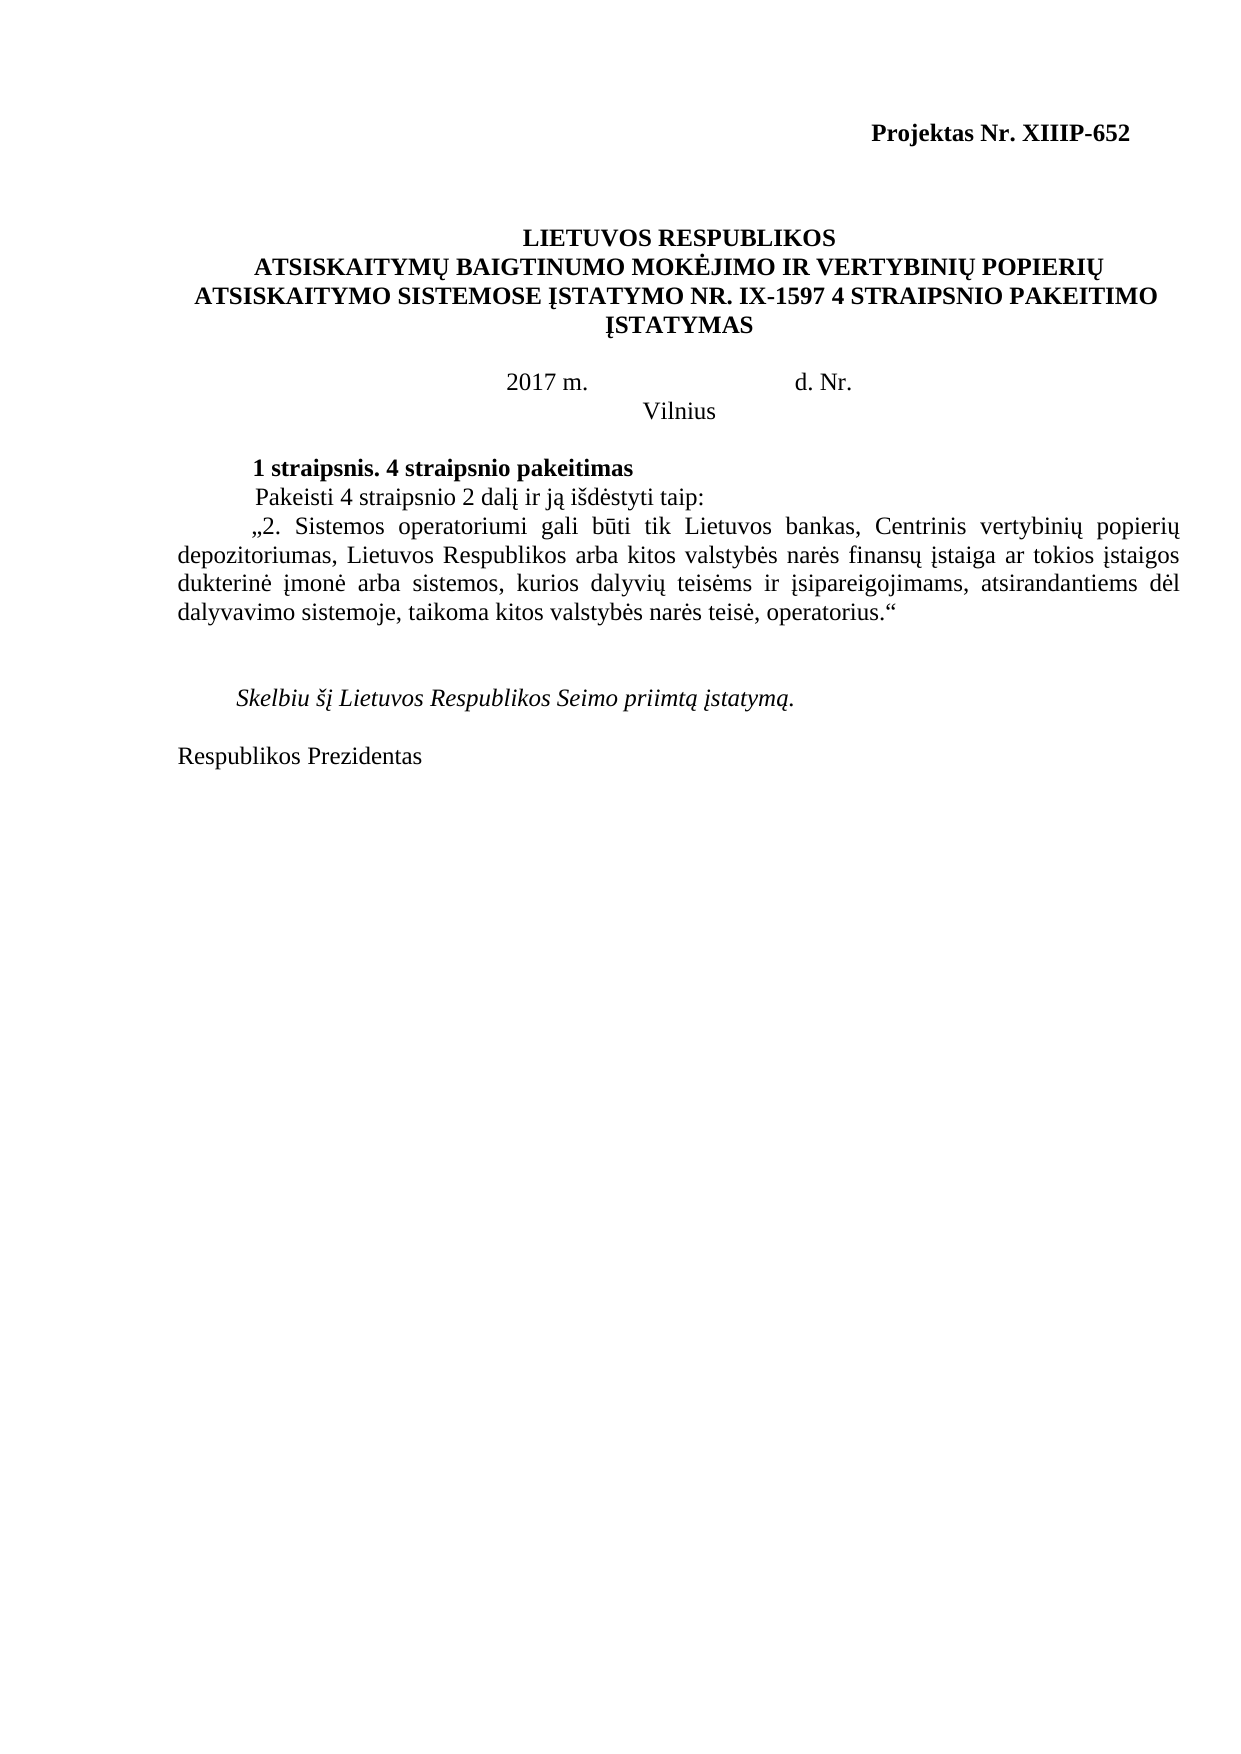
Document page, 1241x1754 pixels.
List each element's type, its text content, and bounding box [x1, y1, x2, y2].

text „2. Sistemos operatoriumi gali būti tik Lietuvos bankas, Centrinis vertybinių popierių depozitoriumas, Lietuvos Respublikos arba kitos valstybės narės finansų įstaiga ar tokios įstaigos dukterinė įmonė arba sistemos, kurios dalyvių teisėms ir įsipareigojimams, atsirandantiems dėl dalyvavimo sistemoje, taikoma kitos valstybės narės teisė, operatorius.“ [177, 511, 1181, 626]
text LIETUVOS RESPUBLIKOS [177, 223, 1181, 252]
text Projektas Nr. XIIIP-652 [871, 118, 1181, 147]
text Skelbiu šį Lietuvos Respublikos Seimo priimtą įstatymą. [177, 683, 1181, 712]
text ĮSTATYMAS [177, 310, 1181, 338]
text ATSISKAITYMŲ BAIGTINUMO MOKĖJIMO IR VERTYBINIŲ POPIERIŲ ATSISKAITYMO SISTEMOSE ĮSTATYMO Nr. IX-1597 4 STRAIPSNIO PAKEITIMO [177, 252, 1181, 310]
text Vilnius [177, 396, 1181, 425]
text Pakeisti 4 straipsnio 2 dalį ir ją išdėstyti taip: [177, 482, 1181, 511]
text Respublikos Prezidentas [177, 741, 1181, 770]
text 1 straipsnis. 4 straipsnio pakeitimas [177, 453, 1157, 482]
text 2017 m. d. Nr. [177, 367, 1181, 396]
